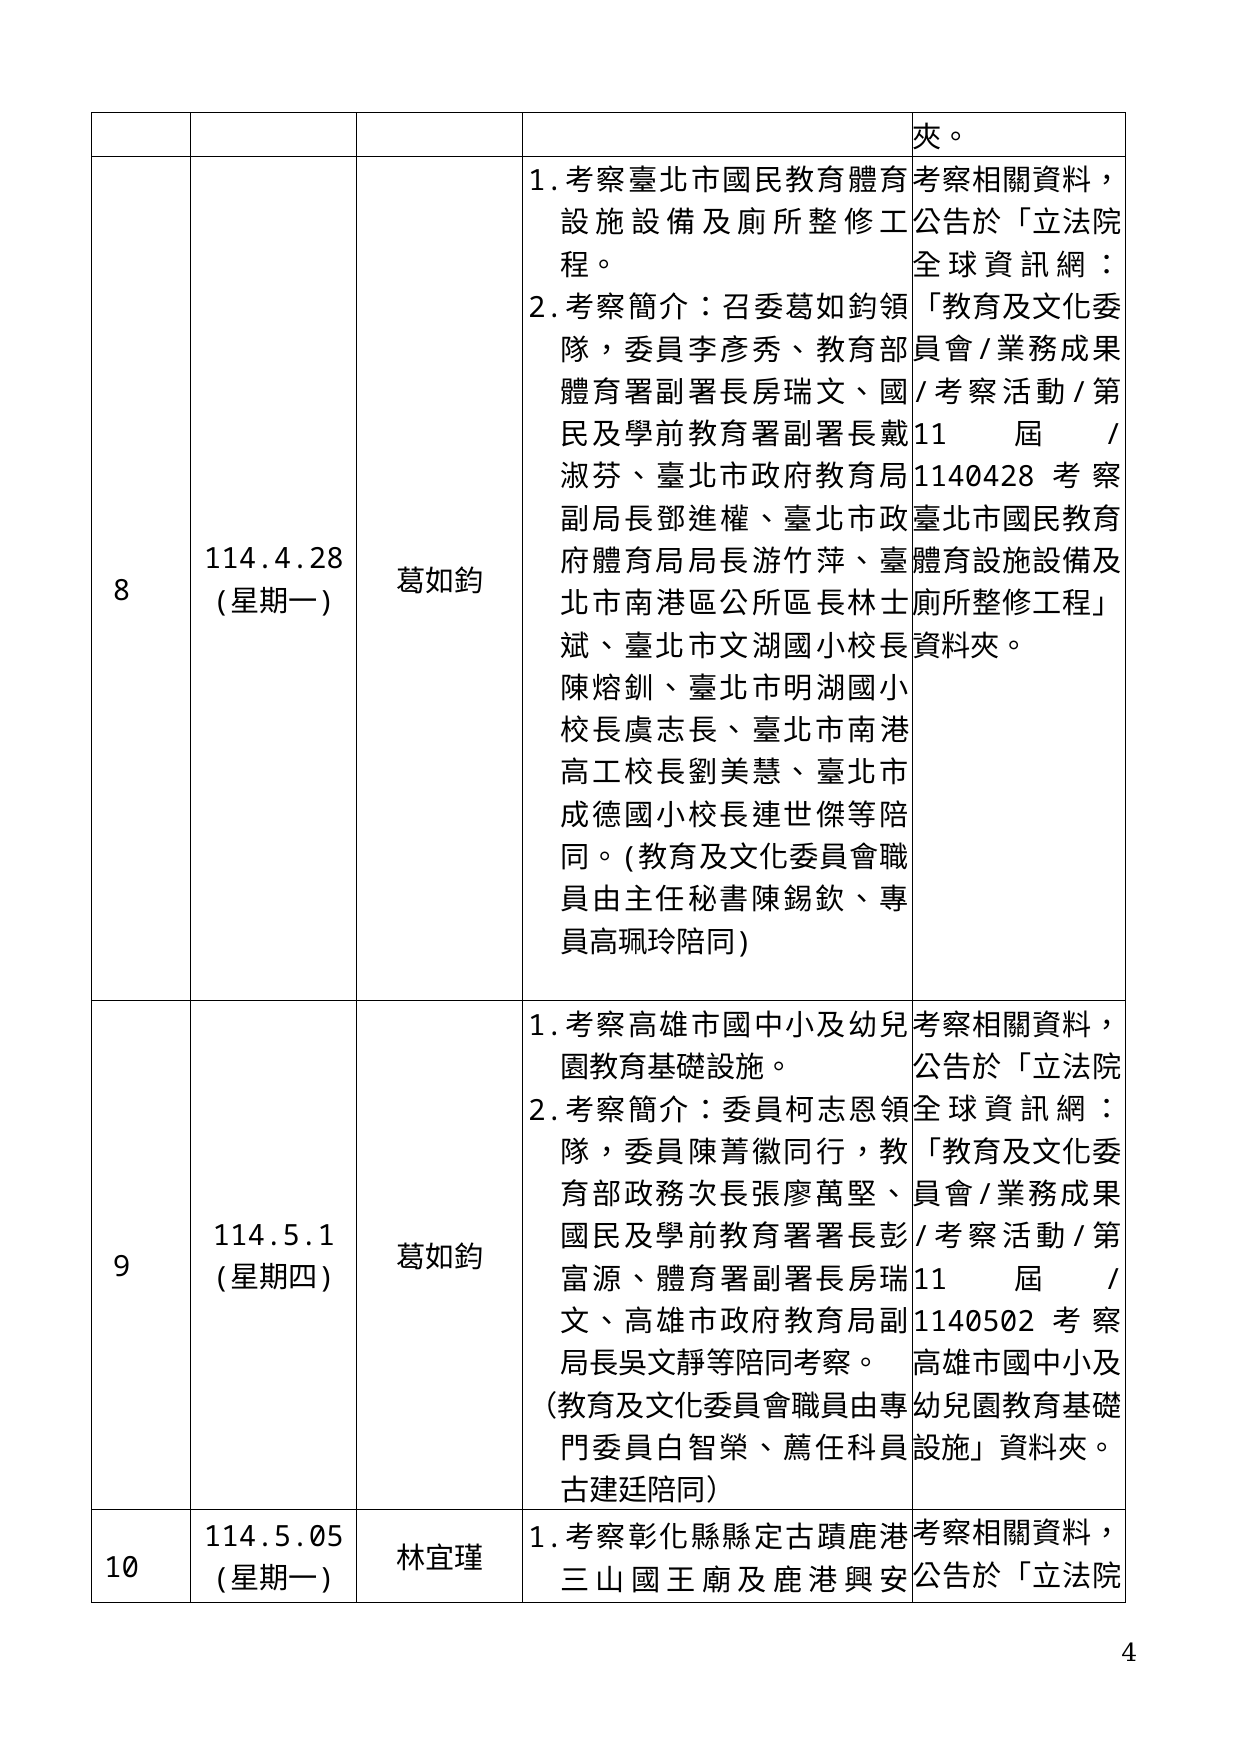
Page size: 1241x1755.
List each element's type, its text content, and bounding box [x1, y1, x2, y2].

table_cell 1.考察高雄市國中小及幼兒園教育基礎設施。 2.考察簡介：委員柯志恩領隊，委員陳菁徽同行，教育部政務次長張廖萬堅、國民及學前教育署署長彭富源、體育署副署長房瑞文、高雄市政府教育局副局長吳文靜等陪同考察。 （教育及文化委員會職員由專門委員白智榮、薦任科員古建廷陪同） [523, 1001, 912, 1509]
table_cell 考察相關資料，公告於「立法院全球資訊網：「教育及文化委員會/業務成果/考察活動/第11屆/1140428考察臺北市國民教育體育設施設備及廁所整修工程」資料夾。 [913, 157, 1125, 1000]
table_cell 葛如鈞 [357, 157, 522, 1000]
table_cell [523, 113, 912, 156]
table_cell 114.5.05 (星期一) [191, 1510, 356, 1602]
table_cell 1.考察臺北市國民教育體育設施設備及廁所整修工程。 2.考察簡介：召委葛如鈞領隊，委員李彥秀、教育部體育署副署長房瑞文、國民及學前教育署副署長戴淑芬、臺北市政府教育局副局長鄧進權、臺北市政府體育局局長游竹萍、臺北市南港區公所區長林士斌、臺北市文湖國小校長陳熔釧、臺北市明湖國小校長虞志長、臺北市南港高工校長劉美慧、臺北市成德國小校長連世傑等陪同。(教育及文化委員會職員由主任秘書陳錫欽、專員高珮玲陪同) [523, 157, 912, 1000]
table_cell [92, 1001, 190, 1509]
table_cell [92, 157, 190, 1000]
table_cell 考察相關資料，公告於「立法院 [913, 1510, 1125, 1602]
table_cell [92, 1510, 190, 1602]
table_cell 114.4.28 (星期一) [191, 157, 356, 1000]
table_cell 114.5.1 (星期四) [191, 1001, 356, 1509]
table_cell 林宜瑾 [357, 1510, 522, 1602]
table_cell 葛如鈞 [357, 1001, 522, 1509]
table_cell [357, 113, 522, 156]
table_cell [92, 113, 190, 156]
table_cell 夾。 [913, 113, 1125, 156]
table_cell 考察相關資料，公告於「立法院全球資訊網：「教育及文化委員會/業務成果/考察活動/第11屆/1140502考察高雄市國中小及幼兒園教育基礎設施」資料夾。 [913, 1001, 1125, 1509]
table_cell 1.考察彰化縣縣定古蹟鹿港三山國王廟及鹿港興安 [523, 1510, 912, 1602]
table_cell [191, 113, 356, 156]
